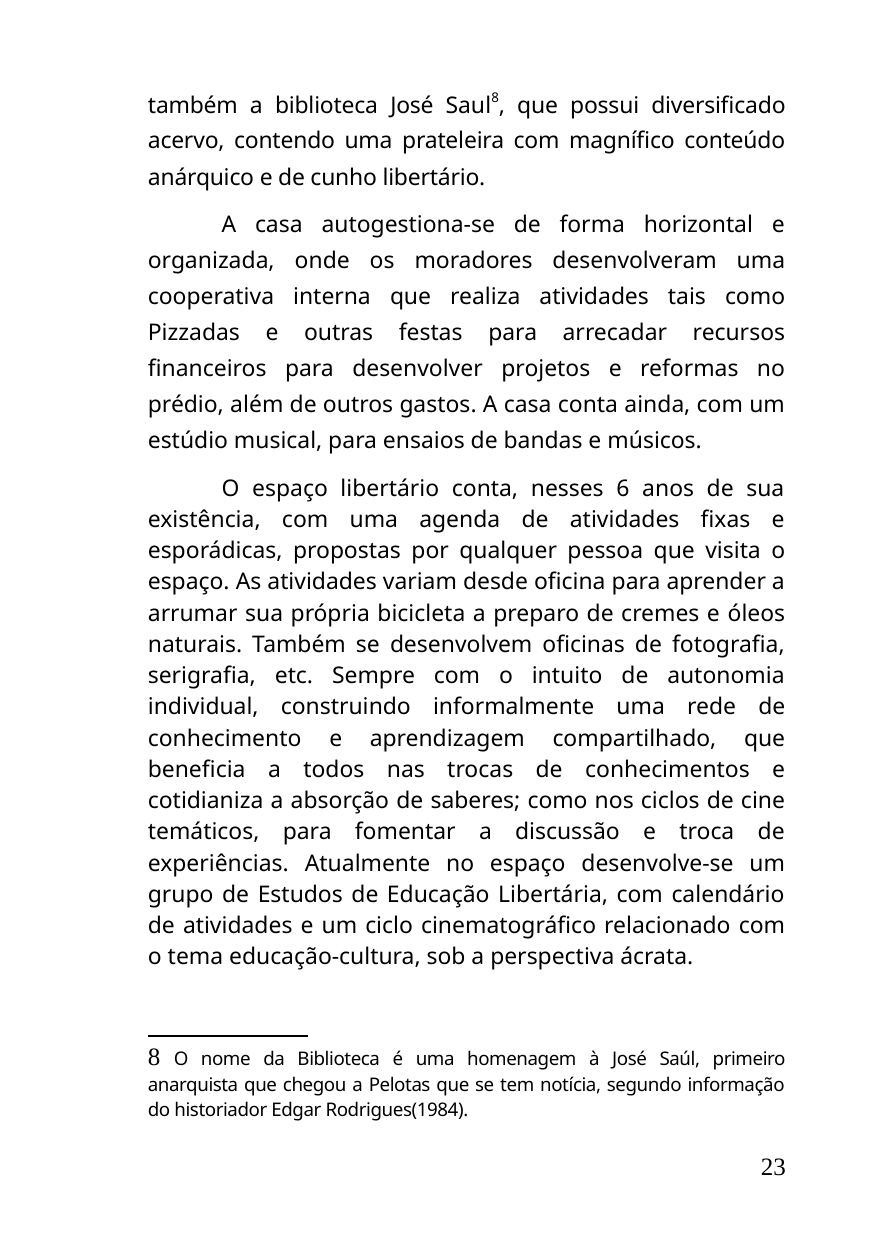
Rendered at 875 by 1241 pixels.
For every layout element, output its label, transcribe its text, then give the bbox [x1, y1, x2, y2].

text A casa autogestiona-se de forma horizontal e organizada, onde os moradores desenvolveram uma cooperativa interna que realiza atividades tais como Pizzadas e outras festas para arrecadar recursos financeiros para desenvolver projetos e reformas no prédio, além de outros gastos. A casa conta ainda, com um estúdio musical, para ensaios de bandas e músicos. [148, 208, 786, 455]
text O espaço libertário conta, nesses 6 anos de sua existência, com uma agenda de atividades fixas e esporádicas, propostas por qualquer pessoa que visita o espaço. As atividades variam desde oficina para aprender a arrumar sua própria bicicleta a preparo de cremes e óleos naturais. Também se desenvolvem oficinas de fotografia, serigrafia, etc. Sempre com o intuito de autonomia individual, construindo informalmente uma rede de conhecimento e aprendizagem compartilhado, que beneficia a todos nas trocas de conhecimentos e cotidianiza a absorção de saberes; como nos ciclos de cine temáticos, para fomentar a discussão e troca de experiências. Atualmente no espaço desenvolve-se um grupo de Estudos de Educação Libertária, com calendário de atividades e um ciclo cinematográfico relacionado com o tema educação-cultura, sob a perspectiva ácrata. [148, 471, 786, 971]
text O nome da Biblioteca é uma homenagem à José Saúl, primeiro anarquista que chegou a Pelotas que se tem notícia, segundo informação do historiador Edgar Rodrigues(1984). [148, 1042, 786, 1122]
text também a biblioteca José Saul, que possui diversificado acervo, contendo uma prateleira com magnífico conteúdo anárquico e de cunho libertário. [148, 88, 786, 192]
